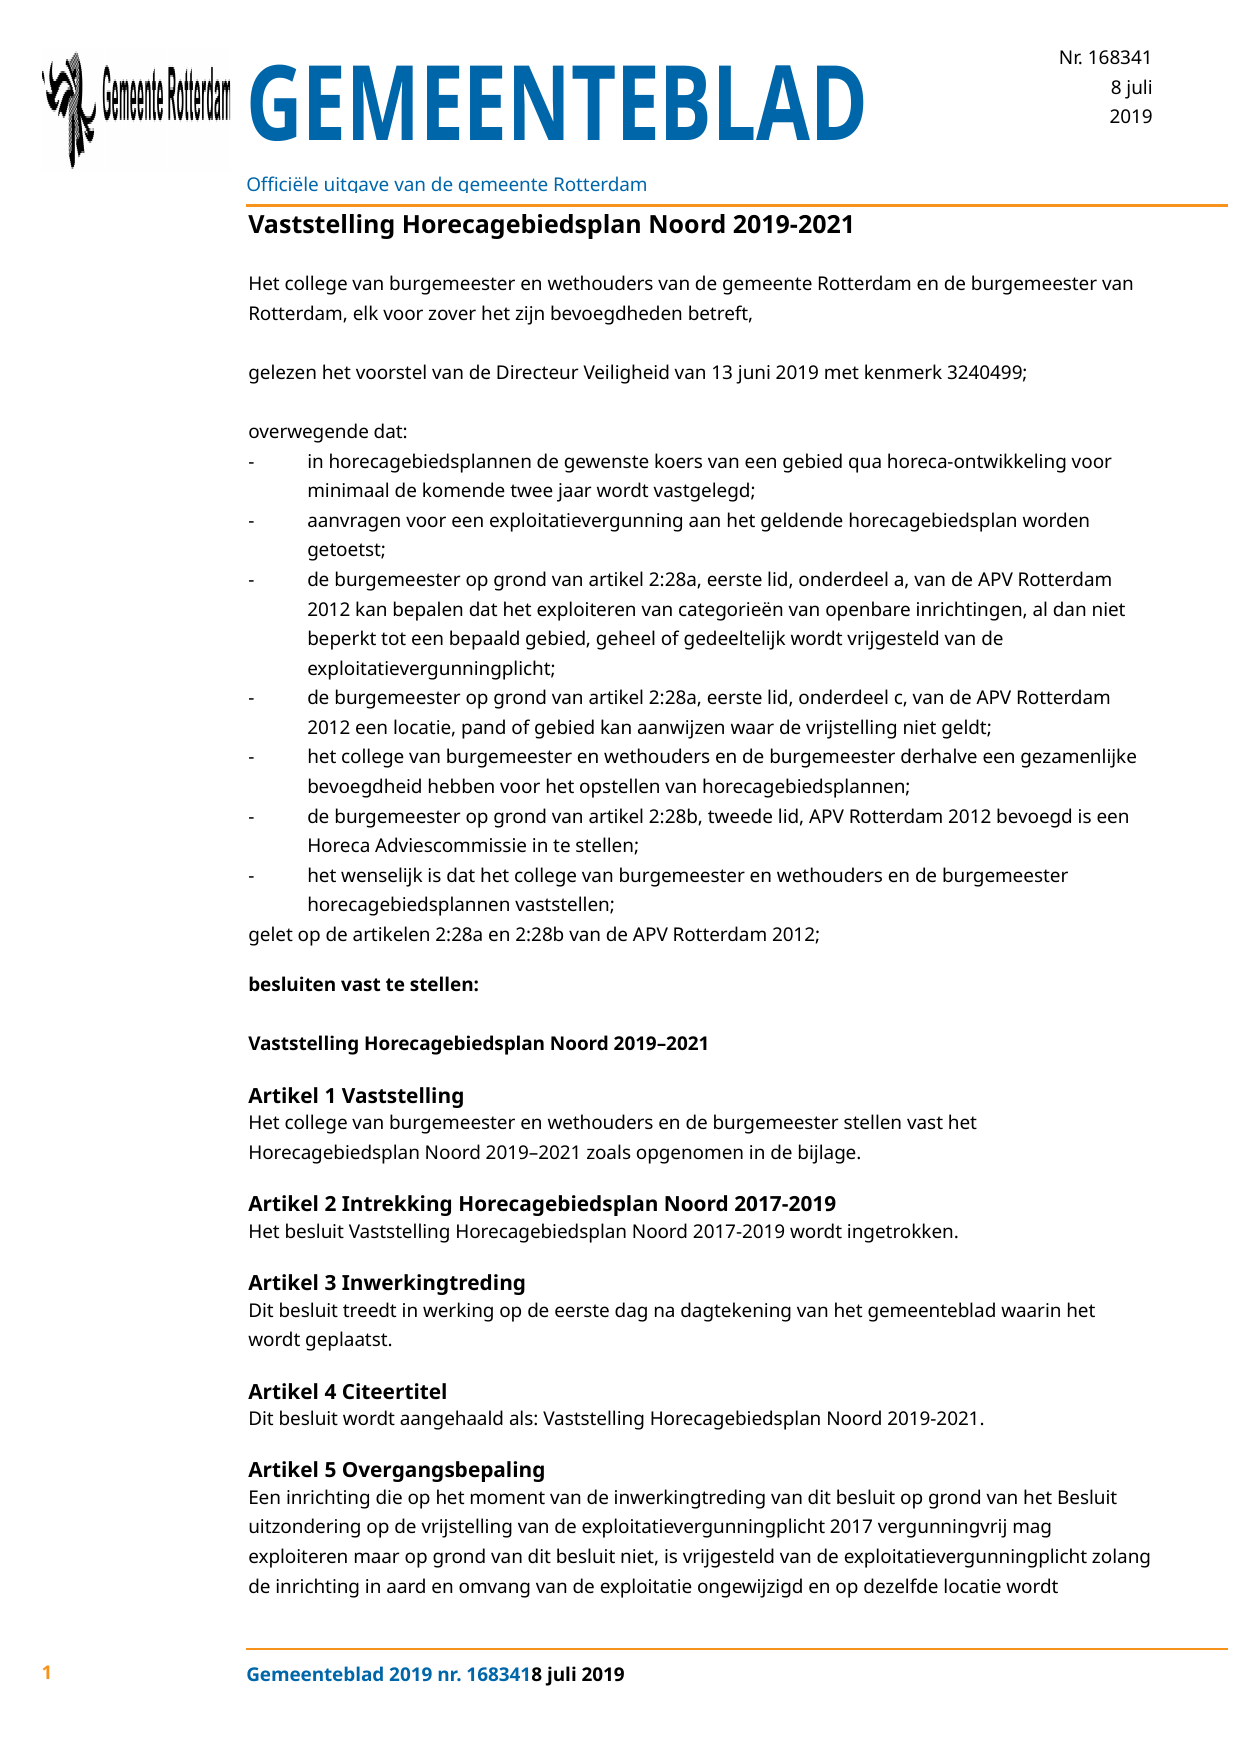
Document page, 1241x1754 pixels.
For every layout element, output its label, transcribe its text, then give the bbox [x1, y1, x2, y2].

text besluiten vast te stellen: [248, 971, 1152, 997]
text Het college van burgemeester en wethouders van de gemeente Rotterdam en de burgemeester van Rotterdam, elk voor zover het zijn bevoegdheden betreft, [248, 270, 1152, 326]
text Artikel 5 Overgangsbepaling [248, 1456, 1152, 1484]
list de burgemeester op grond van artikel 2:28b, tweede lid, APV Rotterdam 2012 bevoegd is een Horeca Adviescommissie in te stellen; [248, 803, 1152, 858]
text Dit besluit wordt aangehaald als: Vaststelling Horecagebiedsplan Noord 2019-2021. [248, 1405, 1152, 1431]
text Artikel 1 Vaststelling [248, 1081, 1152, 1109]
list het wenselijk is dat het college van burgemeester en wethouders en de burgemeester horecagebiedsplannen vaststellen; [248, 862, 1152, 917]
list het college van burgemeester en wethouders en de burgemeester derhalve een gezamenlijke bevoegdheid hebben voor het opstellen van horecagebiedsplannen; [248, 744, 1152, 799]
text Het college van burgemeester en wethouders en de burgemeester stellen vast het Horecagebiedsplan Noord 2019–2021 zoals opgenomen in de bijlage. [248, 1109, 1152, 1165]
list de burgemeester op grond van artikel 2:28a, eerste lid, onderdeel a, van de APV Rotterdam 2012 kan bepalen dat het exploiteren van categorieën van openbare inrichtingen, al dan niet beperkt tot een bepaald gebied, geheel of gedeeltelijk wordt vrijgesteld van de exploitatievergunningplicht; [248, 566, 1152, 681]
text Artikel 3 Inwerkingtreding [248, 1268, 1152, 1297]
text Artikel 4 Citeertitel [248, 1377, 1152, 1405]
text gelet op de artikelen 2:28a en 2:28b van de APV Rotterdam 2012; [248, 921, 1152, 947]
text Vaststelling Horecagebiedsplan Noord 2019-2021 [248, 207, 1152, 241]
text Het besluit Vaststelling Horecagebiedsplan Noord 2017-2019 wordt ingetrokken. [248, 1218, 1152, 1244]
list aanvragen voor een exploitatievergunning aan het geldende horecagebiedsplan worden getoetst; [248, 507, 1152, 562]
text Dit besluit treedt in werking op de eerste dag na dagtekening van het gemeenteblad waarin het wordt geplaatst. [248, 1297, 1152, 1352]
list in horecagebiedsplannen de gewenste koers van een gebied qua horeca-ontwikkeling voor minimaal de komende twee jaar wordt vastgelegd; [248, 448, 1152, 503]
text overwegende dat: [248, 418, 1152, 444]
picture [41, 47, 231, 172]
list de burgemeester op grond van artikel 2:28a, eerste lid, onderdeel c, van de APV Rotterdam 2012 een locatie, pand of gebied kan aanwijzen waar de vrijstelling niet geldt; [248, 684, 1152, 740]
text Vaststelling Horecagebiedsplan Noord 2019–2021 [248, 1031, 1152, 1056]
text Een inrichting die op het moment van de inwerkingtreding van dit besluit op grond van het Besluit uitzondering op de vrijstelling van de exploitatievergunningplicht 2017 vergunningvrij mag exploiteren maar op grond van dit besluit niet, is vrijgesteld van de exploitatievergunningplicht zolang de inrichting in aard en omvang van de exploitatie ongewijzigd en op dezelfde locatie wordt [248, 1484, 1152, 1598]
text gelezen het voorstel van de Directeur Veiligheid van 13 juni 2019 met kenmerk 3240499; [248, 359, 1152, 385]
text Artikel 2 Intrekking Horecagebiedsplan Noord 2017-2019 [248, 1189, 1152, 1218]
